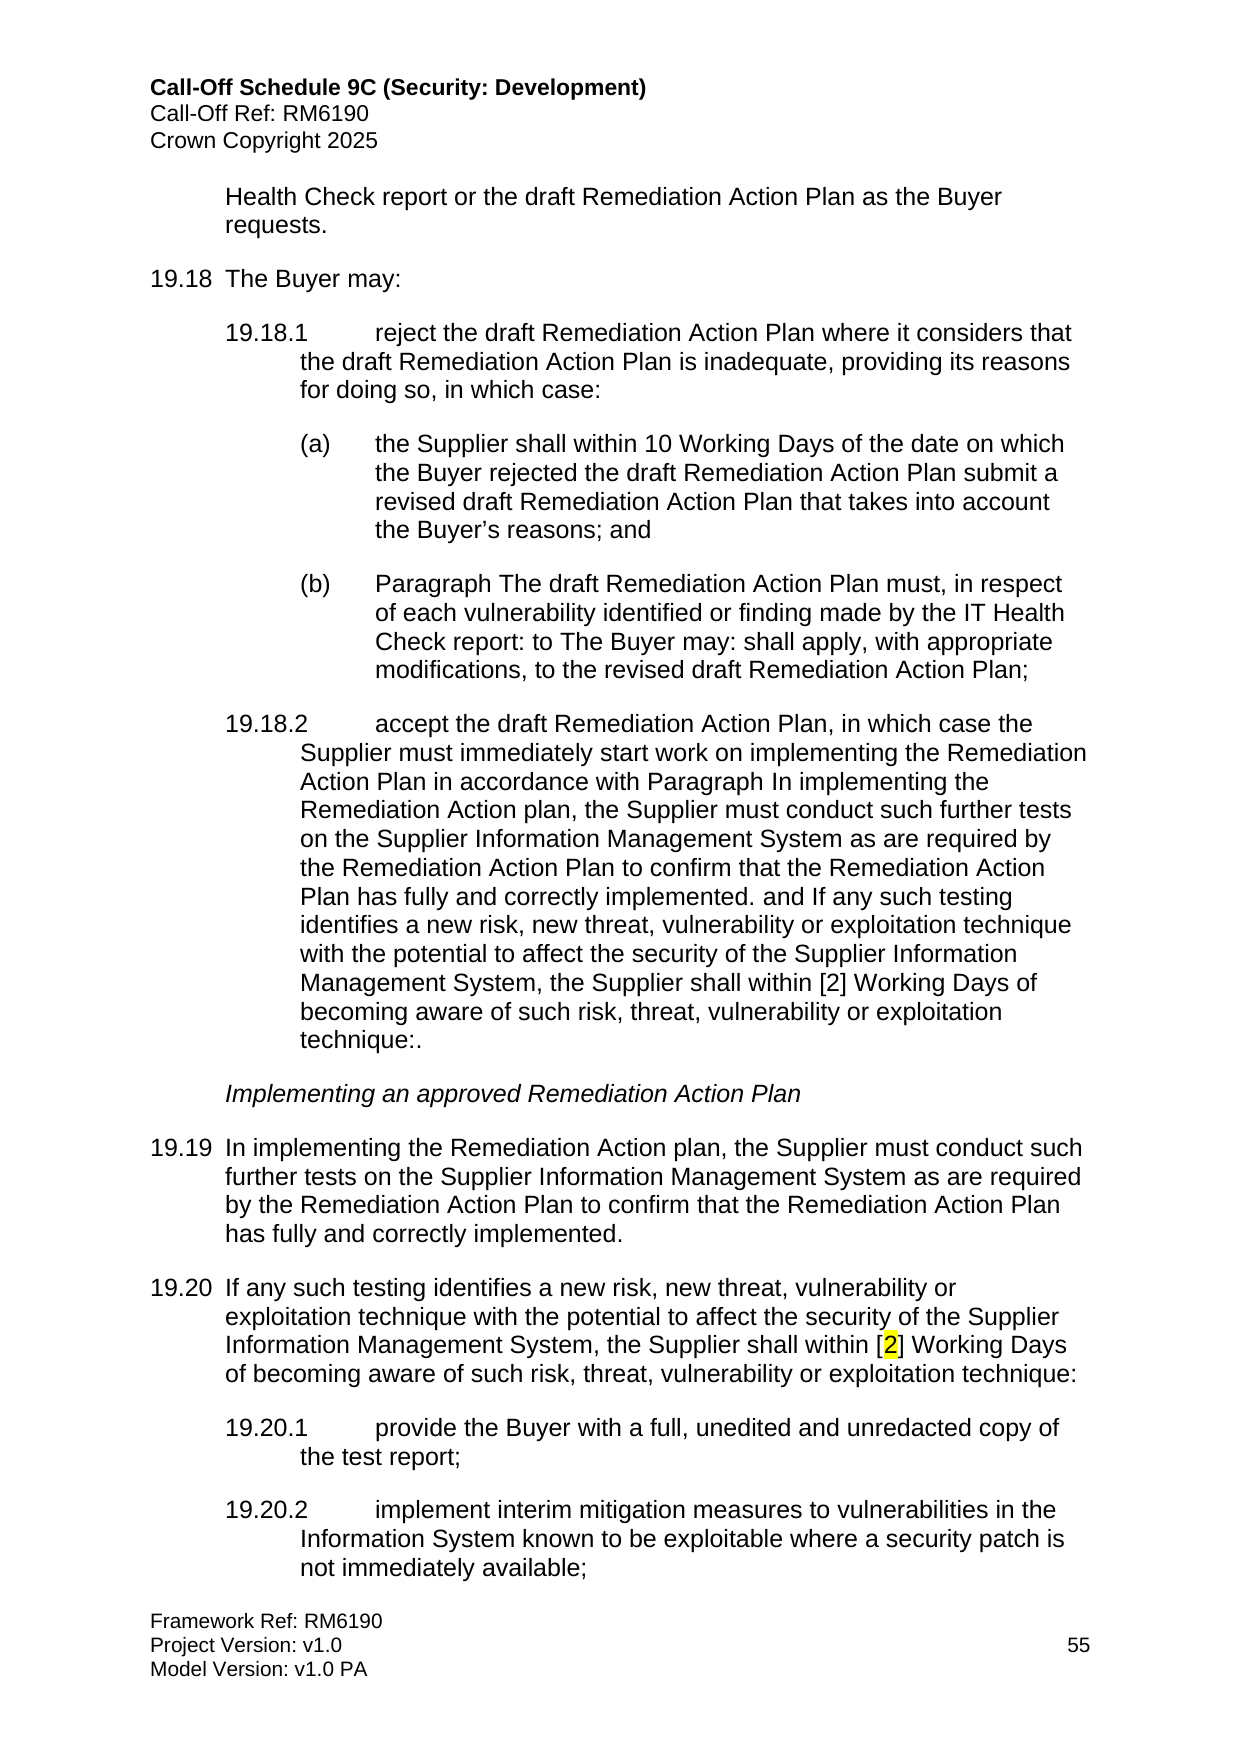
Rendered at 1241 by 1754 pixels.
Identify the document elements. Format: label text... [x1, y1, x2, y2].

list implement interim mitigation measures to vulnerabilities in the Information System known to be exploitable where a security patch is not immediately available; [225, 1495, 1091, 1582]
list In implementing the Remediation Action plan, the Supplier must conduct such further tests on the Supplier Information Management System as are required by the Remediation Action Plan to confirm that the Remediation Action Plan has fully and correctly implemented. [150, 1133, 1091, 1248]
list Implementing an approved Remediation Action Plan [225, 1079, 1091, 1108]
list accept the draft Remediation Action Plan, in which case the Supplier must immediately start work on implementing the Remediation Action Plan in accordance with Paragraph 19.19 and 19.20. [225, 709, 1091, 1054]
list reject the draft Remediation Action Plan where it considers that the draft Remediation Action Plan is inadequate, providing its reasons for doing so, in which case: [225, 318, 1091, 404]
list Paragraph 19.16 to 19.18 shall apply, with appropriate modifications, to the revised draft Remediation Action Plan; [300, 569, 1091, 684]
list If any such testing identifies a new risk, new threat, vulnerability or exploitation technique with the potential to affect the security of the Supplier Information Management System, the Supplier shall within [2] Working Days of becoming aware of such risk, threat, vulnerability or exploitation technique: [150, 1273, 1091, 1388]
list the Supplier shall within 10 Working Days of the date on which the Buyer rejected the draft Remediation Action Plan submit a revised draft Remediation Action Plan that takes into account the Buyer’s reasons; and [300, 429, 1091, 544]
list The Buyer may: [150, 264, 1091, 293]
list Health Check report or the draft Remediation Action Plan as the Buyer requests. [150, 182, 1091, 239]
list provide the Buyer with a full, unedited and unredacted copy of the test report; [225, 1413, 1091, 1470]
